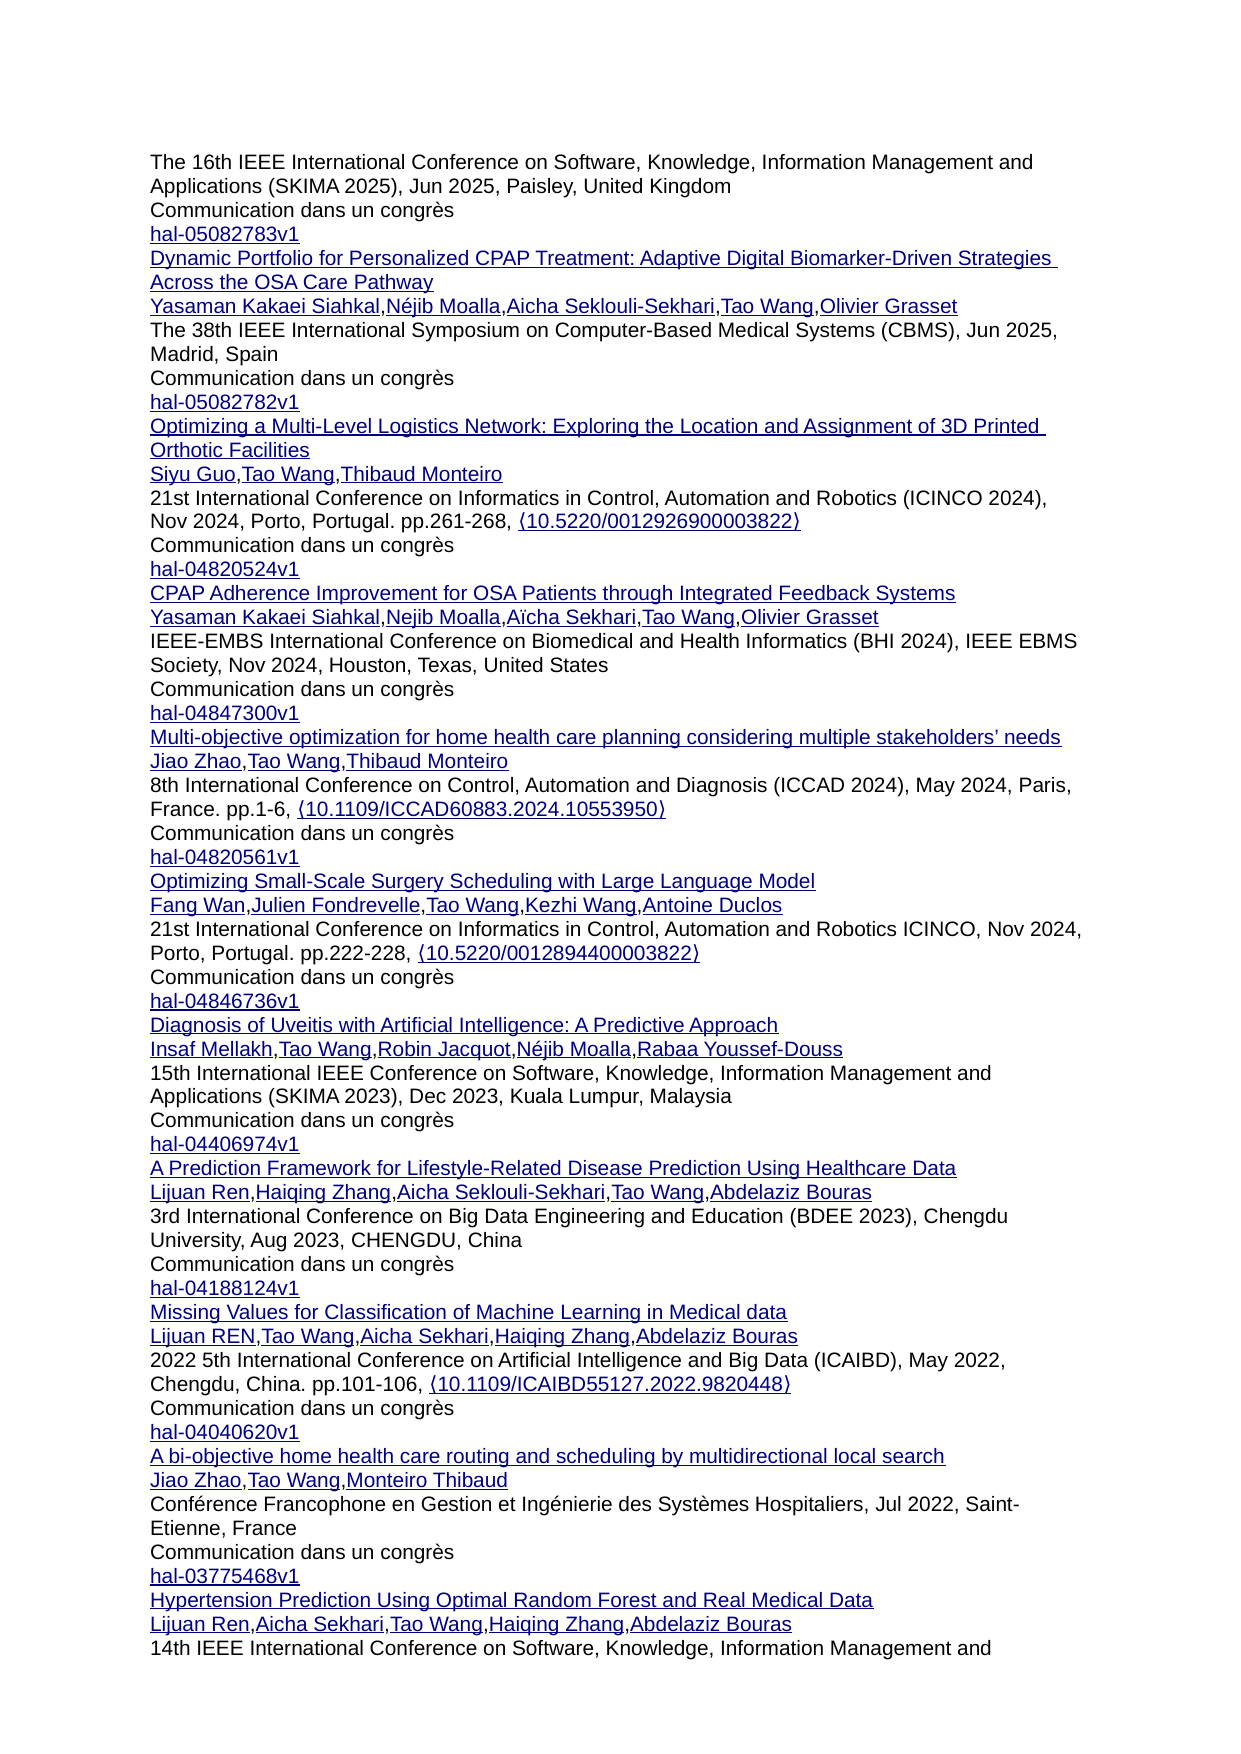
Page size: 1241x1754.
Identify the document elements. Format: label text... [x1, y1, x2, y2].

table_cell A bi-objective home health care routing and scheduling by multidirectional local search Jiao Zhao,Tao Wang,Monteiro Thibaud Conférence Francophone en Gestion et Ingénierie des Systèmes Hospitaliers, Jul 2022, Saint-Etienne, France Communication dans un congrès hal-03775468v1 [150, 1444, 1090, 1587]
table_cell Diagnosis of Uveitis with Artificial Intelligence: A Predictive Approach Insaf Mellakh,Tao Wang,Robin Jacquot,Néjib Moalla,Rabaa Youssef-Douss 15th International IEEE Conference on Software, Knowledge, Information Management and Applications (SKIMA 2023), Dec 2023, Kuala Lumpur, Malaysia Communication dans un congrès hal-04406974v1 [150, 1013, 1090, 1156]
table_cell The 16th IEEE International Conference on Software, Knowledge, Information Management and Applications (SKIMA 2025), Jun 2025, Paisley, United Kingdom Communication dans un congrès hal-05082783v1 [150, 150, 1090, 246]
table_cell Optimizing a Multi-Level Logistics Network: Exploring the Location and Assignment of 3D Printed Orthotic Facilities Siyu Guo,Tao Wang,Thibaud Monteiro 21st International Conference on Informatics in Control, Automation and Robotics (ICINCO 2024), Nov 2024, Porto, Portugal. pp.261-268, ⟨10.5220/0012926900003822⟩ Communication dans un congrès hal-04820524v1 [150, 414, 1090, 581]
table_cell Optimizing Small-Scale Surgery Scheduling with Large Language Model Fang Wan,Julien Fondrevelle,Tao Wang,Kezhi Wang,Antoine Duclos 21st International Conference on Informatics in Control, Automation and Robotics ICINCO, Nov 2024, Porto, Portugal. pp.222-228, ⟨10.5220/0012894400003822⟩ Communication dans un congrès hal-04846736v1 [150, 869, 1090, 1012]
table_cell Missing Values for Classification of Machine Learning in Medical data Lijuan REN,Tao Wang,Aicha Sekhari,Haiqing Zhang,Abdelaziz Bouras 2022 5th International Conference on Artificial Intelligence and Big Data (ICAIBD), May 2022, Chengdu, China. pp.101-106, ⟨10.1109/ICAIBD55127.2022.9820448⟩ Communication dans un congrès hal-04040620v1 [150, 1300, 1090, 1444]
table_cell Multi-objective optimization for home health care planning considering multiple stakeholders’ needs Jiao Zhao,Tao Wang,Thibaud Monteiro 8th International Conference on Control, Automation and Diagnosis (ICCAD 2024), May 2024, Paris, France. pp.1-6, ⟨10.1109/ICCAD60883.2024.10553950⟩ Communication dans un congrès hal-04820561v1 [150, 725, 1090, 869]
table_cell Dynamic Portfolio for Personalized CPAP Treatment: Adaptive Digital Biomarker-Driven Strategies Across the OSA Care Pathway Yasaman Kakaei Siahkal,Néjib Moalla,Aicha Seklouli-Sekhari,Tao Wang,Olivier Grasset The 38th IEEE International Symposium on Computer-Based Medical Systems (CBMS), Jun 2025, Madrid, Spain Communication dans un congrès hal-05082782v1 [150, 246, 1090, 413]
table_cell A Prediction Framework for Lifestyle-Related Disease Prediction Using Healthcare Data Lijuan Ren,Haiqing Zhang,Aicha Seklouli-Sekhari,Tao Wang,Abdelaziz Bouras 3rd International Conference on Big Data Engineering and Education (BDEE 2023), Chengdu University, Aug 2023, CHENGDU, China Communication dans un congrès hal-04188124v1 [150, 1156, 1090, 1300]
table_cell Hypertension Prediction Using Optimal Random Forest and Real Medical Data Lijuan Ren,Aicha Sekhari,Tao Wang,Haiqing Zhang,Abdelaziz Bouras 14th IEEE International Conference on Software, Knowledge, Information Management and [150, 1588, 1090, 1659]
table_cell CPAP Adherence Improvement for OSA Patients through Integrated Feedback Systems Yasaman Kakaei Siahkal,Nejib Moalla,Aïcha Sekhari,Tao Wang,Olivier Grasset IEEE-EMBS International Conference on Biomedical and Health Informatics (BHI 2024), IEEE EBMS Society, Nov 2024, Houston, Texas, United States Communication dans un congrès hal-04847300v1 [150, 581, 1090, 725]
